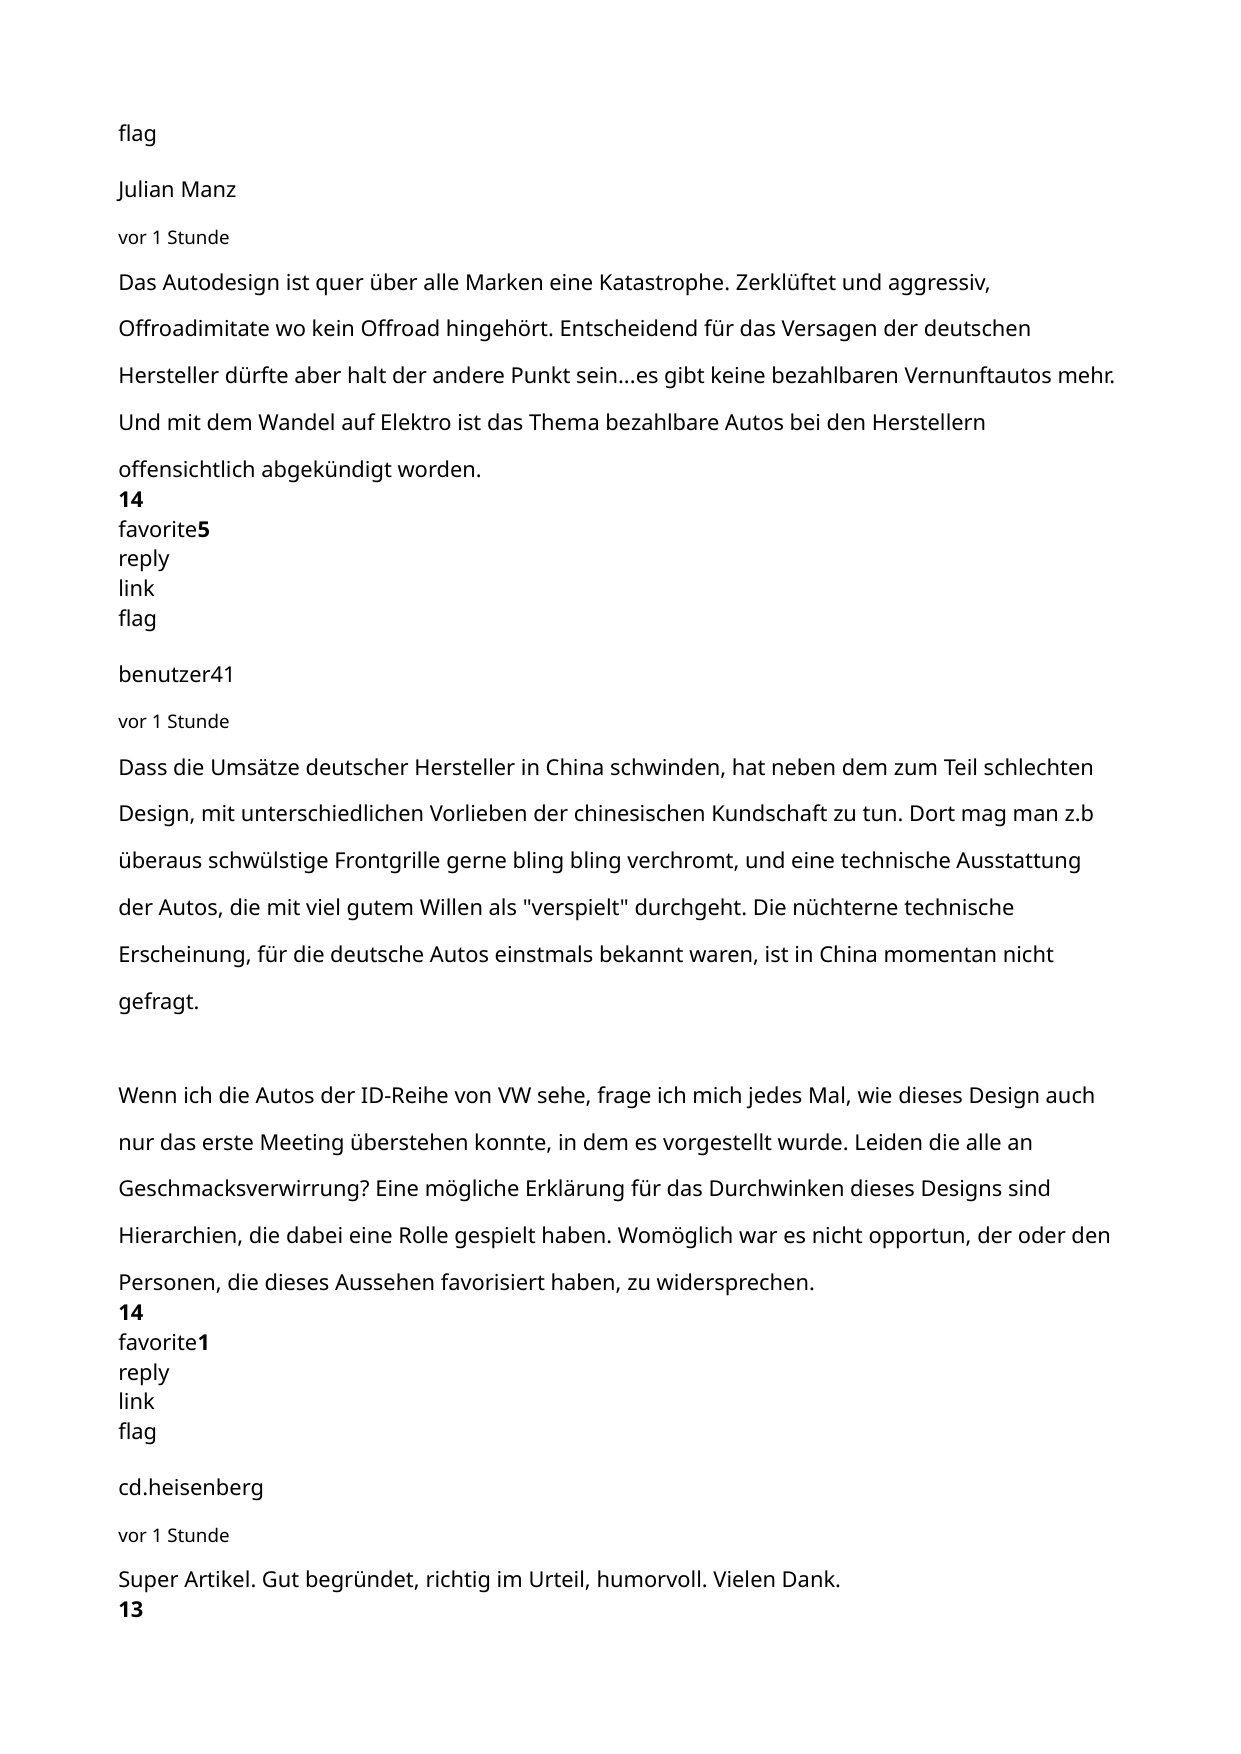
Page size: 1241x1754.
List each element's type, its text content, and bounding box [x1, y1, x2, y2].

text vor 1 Stunde [118, 1518, 1122, 1547]
text cd.heisenberg [118, 1461, 1114, 1502]
text favorite1 [118, 1327, 1122, 1356]
text benutzer41 [118, 648, 1114, 689]
text flag [118, 118, 1122, 148]
text 14 [118, 484, 1122, 514]
text reply [118, 1356, 1122, 1386]
text flag [118, 1416, 1122, 1446]
text reply [118, 543, 1122, 573]
text link [118, 573, 1122, 603]
text flag [118, 603, 1122, 633]
text vor 1 Stunde [118, 705, 1122, 734]
text 13 [118, 1594, 1122, 1624]
text Super Artikel. Gut begründet, richtig im Urteil, humorvoll. Vielen Dank. [118, 1547, 1122, 1594]
text favorite5 [118, 514, 1122, 543]
text Dass die Umsätze deutscher Hersteller in China schwinden, hat neben dem zum Teil schlechten Design, mit unterschiedlichen Vorlieben der chinesischen Kundschaft zu tun. Dort mag man z.b überaus schwülstige Frontgrille gerne bling bling verchromt, und eine technische Ausstattung der Autos, die mit viel gutem Willen als "verspielt" durchgeht. Die nüchterne technische Erscheinung, für die deutsche Autos einstmals bekannt waren, ist in China momentan nicht gefragt. Wenn ich die Autos der ID-Reihe von VW sehe, frage ich mich jedes Mal, wie dieses Design auch nur das erste Meeting überstehen konnte, in dem es vorgestellt wurde. Leiden die alle an Geschmacksverwirrung? Eine mögliche Erklärung für das Durchwinken dieses Designs sind Hierarchien, die dabei eine Rolle gespielt haben. Womöglich war es nicht opportun, der oder den Personen, die dieses Aussehen favorisiert haben, zu widersprechen. [118, 734, 1122, 1297]
text vor 1 Stunde [118, 220, 1122, 249]
text link [118, 1386, 1122, 1416]
text 14 [118, 1297, 1122, 1327]
text Julian Manz [118, 163, 1114, 204]
text Das Autodesign ist quer über alle Marken eine Katastrophe. Zerklüftet und aggressiv, Offroadimitate wo kein Offroad hingehört. Entscheidend für das Versagen der deutschen Hersteller dürfte aber halt der andere Punkt sein...es gibt keine bezahlbaren Vernunftautos mehr. Und mit dem Wandel auf Elektro ist das Thema bezahlbare Autos bei den Herstellern offensichtlich abgekündigt worden. [118, 249, 1122, 484]
